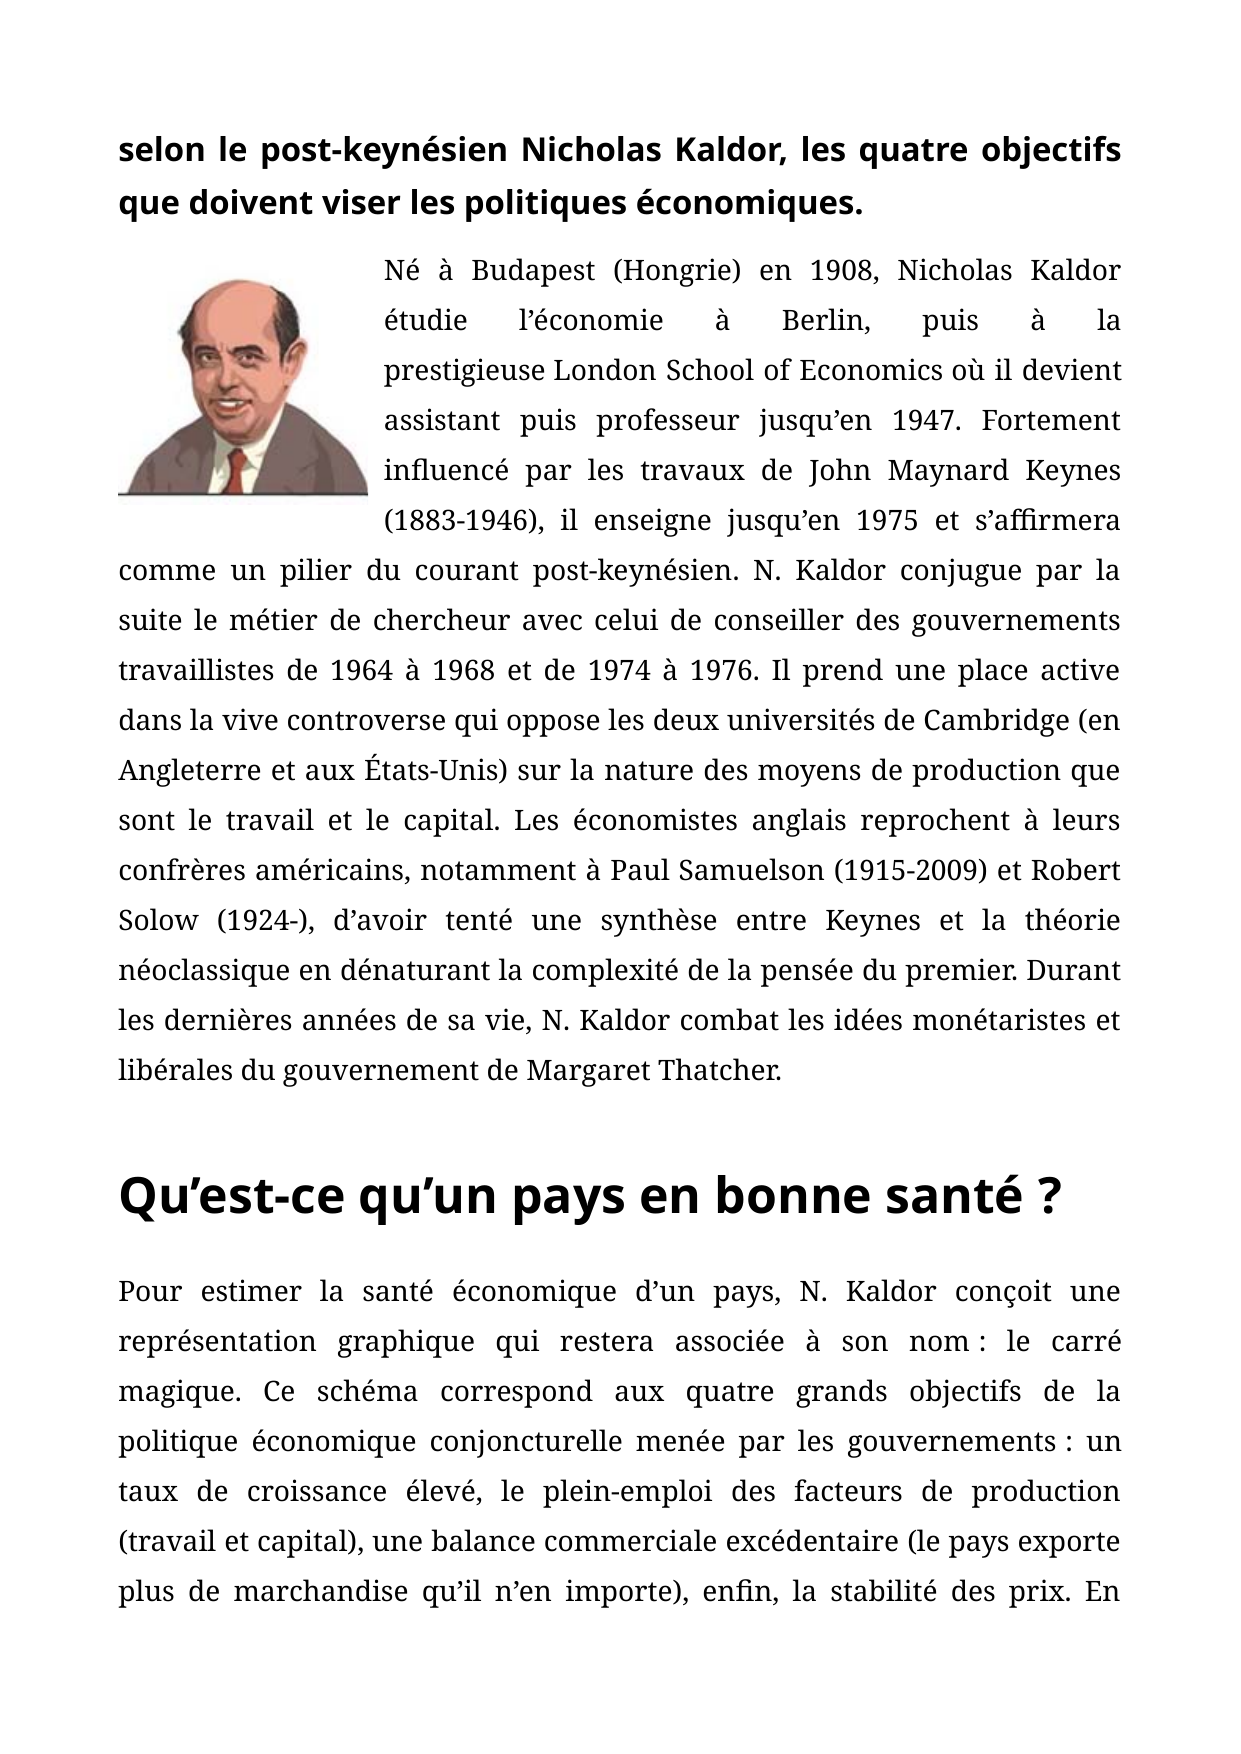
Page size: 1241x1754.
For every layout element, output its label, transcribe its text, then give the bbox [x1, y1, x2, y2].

picture [118, 254, 369, 505]
text selon le post-keynésien Nicholas Kaldor, les quatre objectifs que doivent viser les politiques économiques. [118, 118, 1122, 224]
text Né à Budapest (Hongrie) en 1908, Nicholas Kaldor étudie l’économie à Berlin, puis à la prestigieuse London School of Economics où il devient assistant puis professeur jusqu’en 1947. Fortement influencé par les travaux de John Maynard Keynes (1883-1946), il enseigne jusqu’en 1975 et s’affirmera comme un pilier du courant post-keynésien. N. Kaldor conjugue par la suite le métier de chercheur avec celui de conseiller des gouvernements travaillistes de 1964 à 1968 et de 1974 à 1976. Il prend une place active dans la vive controverse qui oppose les deux universités de Cambridge (en Angleterre et aux États-Unis) sur la nature des moyens de production que sont le travail et le capital. Les économistes anglais reprochent à leurs confrères américains, notamment à Paul Samuelson (1915-2009) et Robert Solow (1924-), d’avoir tenté une synthèse entre Keynes et la théorie néoclassique en dénaturant la complexité de la pensée du premier. Durant les dernières années de sa vie, N. Kaldor combat les idées monétaristes et libérales du gouvernement de Margaret Thatcher. [118, 239, 1122, 1089]
subtitle Qu’est-ce qu’un pays en bonne santé ? [118, 1159, 1122, 1228]
text Pour estimer la santé économique d’un pays, N. Kaldor conçoit une représentation graphique qui restera associée à son nom : le carré magique. Ce schéma correspond aux quatre grands objectifs de la politique économique conjoncturelle menée par les gouvernements : un taux de croissance élevé, le plein-emploi des facteurs de production (travail et capital), une balance commerciale excédentaire (le pays exporte plus de marchandise qu’il n’en importe), enfin, la stabilité des prix. En [118, 1259, 1122, 1609]
